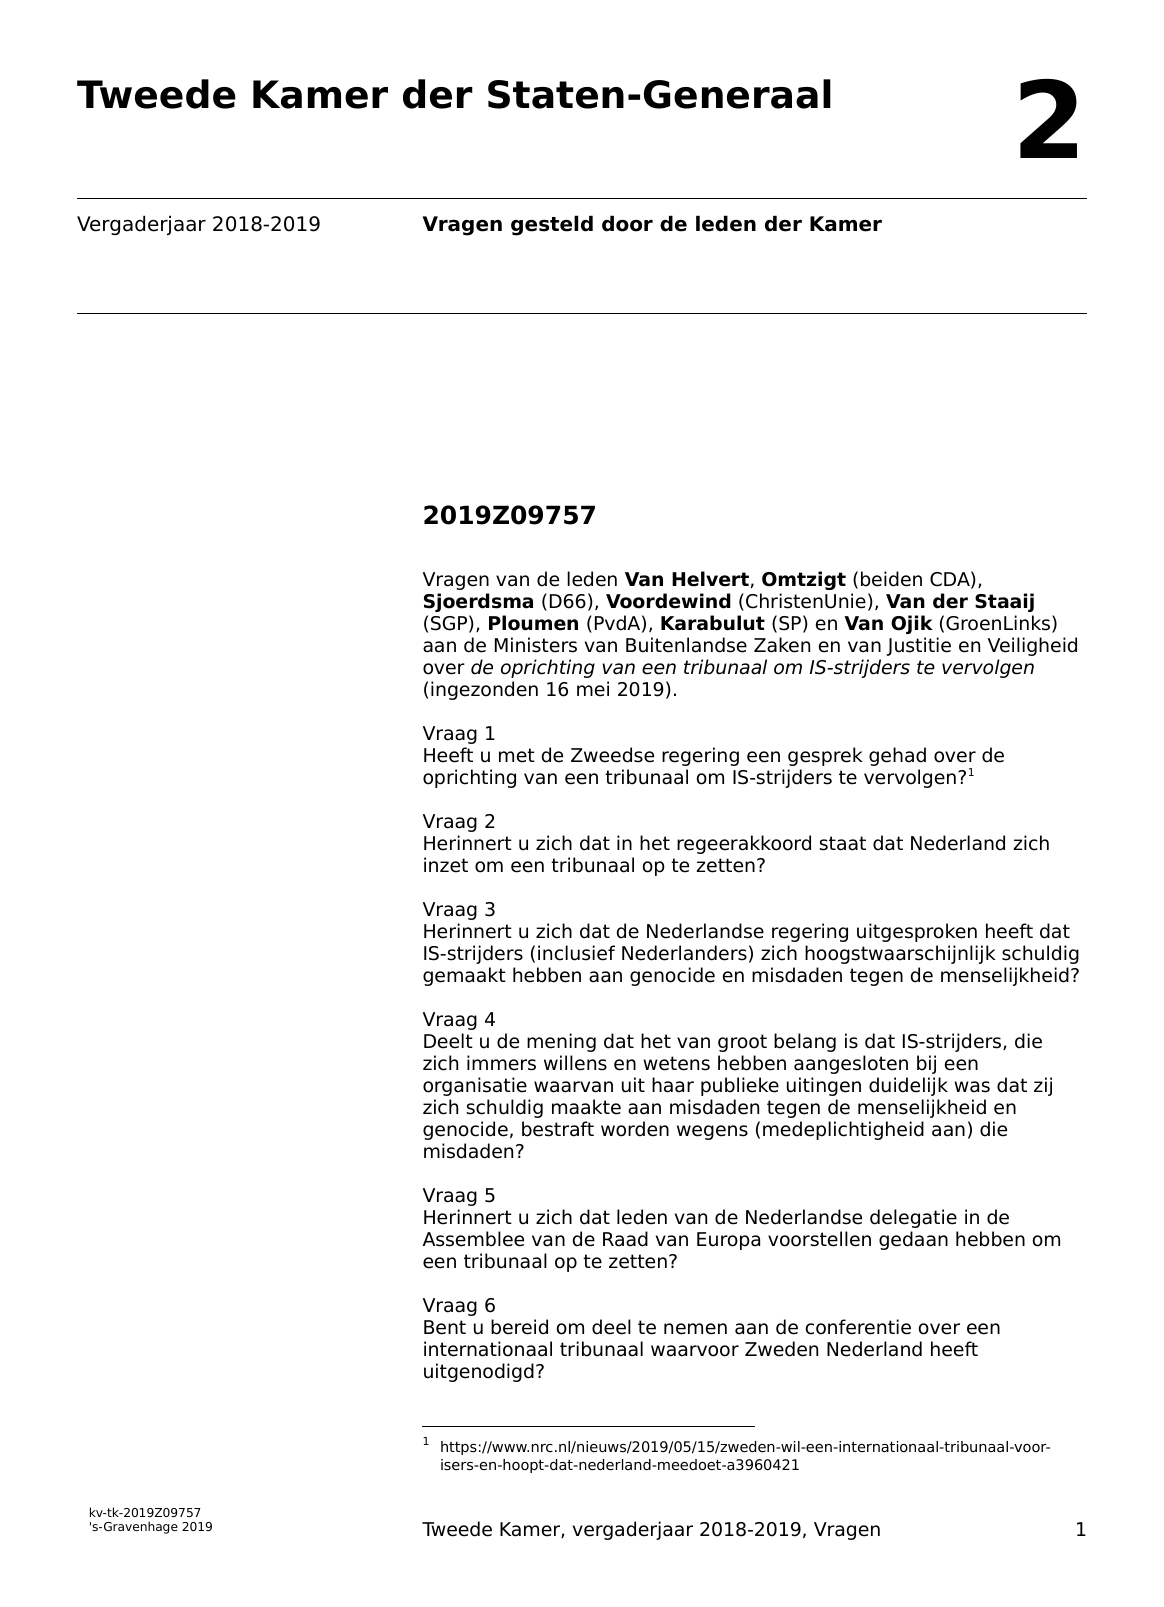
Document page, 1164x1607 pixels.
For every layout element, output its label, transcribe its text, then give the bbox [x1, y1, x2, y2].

text 2019Z09757 [422, 501, 1087, 531]
text kv-tk-2019Z09757 [88, 1506, 323, 1520]
text Vragen van de leden Van Helvert, Omtzigt (beiden CDA), Sjoerdsma (D66), Voordewind (ChristenUnie), Van der Staaij (SGP), Ploumen (PvdA), Karabulut (SP) en Van Ojik (GroenLinks) aan de Ministers van Buitenlandse Zaken en van Justitie en Veiligheid over de oprichting van een tribunaal om IS-strijders te vervolgen (ingezonden 16 mei 2019). [422, 569, 1087, 701]
text Vraag 2 [422, 811, 1087, 833]
table_cell Vragen gesteld door de leden der Kamer [422, 199, 1087, 313]
text Herinnert u zich dat in het regeerakkoord staat dat Nederland zich inzet om een tribunaal op te zetten? [422, 833, 1087, 877]
text Vraag 5 [422, 1185, 1087, 1207]
text Herinnert u zich dat leden van de Nederlandse delegatie in de Assemblee van de Raad van Europa voorstellen gedaan hebben om een tribunaal op te zetten? [422, 1207, 1087, 1273]
text Deelt u de mening dat het van groot belang is dat IS-strijders, die zich immers willens en wetens hebben aangesloten bij een organisatie waarvan uit haar publieke uitingen duidelijk was dat zij zich schuldig maakte aan misdaden tegen de menselijkheid en genocide, bestraft worden wegens (medeplichtigheid aan) die misdaden? [422, 1031, 1087, 1163]
text Vraag 4 [422, 1009, 1087, 1031]
text https://www.nrc.nl/nieuws/2019/05/15/zweden-wil-een-internationaal-tribunaal-voor-isers-en-hoopt-dat-nederland-meedoet-a3960421 [422, 1435, 1087, 1474]
text Bent u bereid om deel te nemen aan de conferentie over een internationaal tribunaal waarvoor Zweden Nederland heeft uitgenodigd? [422, 1317, 1087, 1383]
text Herinnert u zich dat de Nederlandse regering uitgesproken heeft dat IS-strijders (inclusief Nederlanders) zich hoogstwaarschijnlijk schuldig gemaakt hebben aan genocide en misdaden tegen de menselijkheid? [422, 921, 1087, 987]
text Heeft u met de Zweedse regering een gesprek gehad over de oprichting van een tribunaal om IS-strijders te vervolgen? [422, 745, 1087, 789]
text Vraag 1 [422, 723, 1087, 745]
text 's-Gravenhage 2019 [88, 1520, 323, 1534]
table_header 2 [886, 59, 1087, 198]
table_cell Vergaderjaar 2018-2019 [77, 199, 422, 313]
text Vraag 6 [422, 1295, 1087, 1317]
text Vraag 3 [422, 899, 1087, 921]
table_header Tweede Kamer der Staten-Generaal [77, 59, 886, 198]
